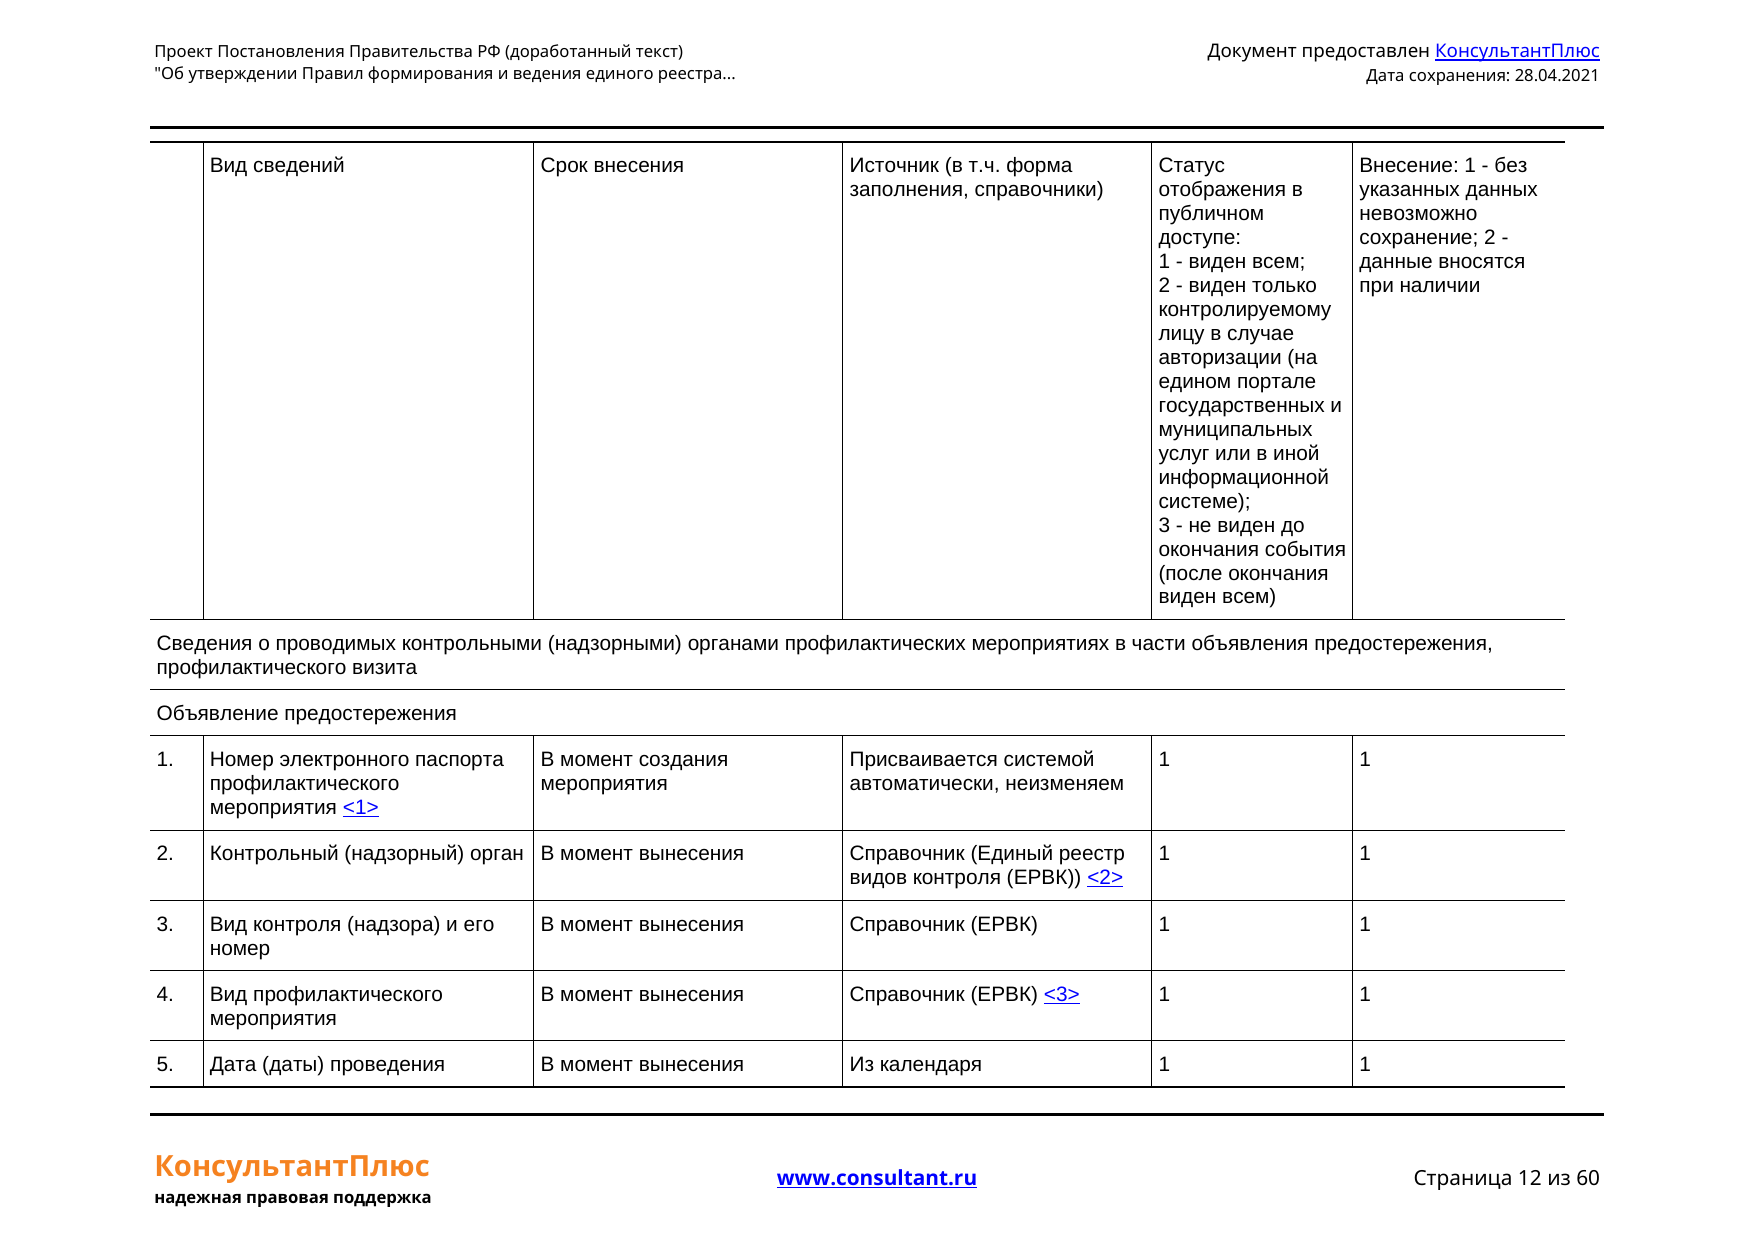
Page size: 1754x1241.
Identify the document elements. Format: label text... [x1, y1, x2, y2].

table_header Источник (в т.ч. форма заполнения, справочники) [843, 143, 1151, 619]
table_cell Объявление предостережения [150, 690, 1565, 735]
table_cell В момент вынесения [534, 971, 842, 1040]
table_cell В момент вынесения [534, 831, 842, 900]
table_cell 1 [1152, 831, 1352, 900]
table_header Внесение: 1 - без указанных данных невозможно сохранение; 2 - данные вносятся при наличии [1353, 143, 1565, 619]
table_cell 1 [1152, 736, 1352, 829]
table_cell В момент вынесения [534, 1041, 842, 1086]
table_cell 1 [1152, 1041, 1352, 1086]
table_cell 1 [1152, 971, 1352, 1040]
table_header Статус отображения в публичном доступе: 1 - виден всем; 2 - виден только контролируемому лицу в случае авторизации (на едином портале государственных и муниципальных услуг или в иной информационной системе); 3 - не виден до окончания события (после окончания виден всем) [1152, 143, 1352, 619]
table_cell Из календаря [843, 1041, 1151, 1086]
table_cell В момент вынесения [534, 901, 842, 970]
table_header Срок внесения [534, 143, 842, 619]
table_cell Справочник (Единый реестр видов контроля (ЕРВК)) <2> [843, 831, 1151, 900]
table_cell Справочник (ЕРВК) [843, 901, 1151, 970]
table_cell Дата (даты) проведения [204, 1041, 533, 1086]
table_cell 3. [150, 901, 203, 970]
table_cell Справочник (ЕРВК) <3> [843, 971, 1151, 1040]
table_cell 1 [1152, 901, 1352, 970]
table_cell Присваивается системой автоматически, неизменяем [843, 736, 1151, 829]
table_cell 1 [1353, 901, 1565, 970]
table_cell 5. [150, 1041, 203, 1086]
table_cell 4. [150, 971, 203, 1040]
table_cell Контрольный (надзорный) орган [204, 831, 533, 900]
table_cell Вид профилактического мероприятия [204, 971, 533, 1040]
table_cell Сведения о проводимых контрольными (надзорными) органами профилактических мероприятиях в части объявления предостережения, профилактического визита [150, 620, 1565, 689]
table_cell 2. [150, 831, 203, 900]
table_cell Номер электронного паспорта профилактического мероприятия <1> [204, 736, 533, 829]
table_header Вид сведений [204, 143, 533, 619]
table_cell В момент создания мероприятия [534, 736, 842, 829]
table_cell Вид контроля (надзора) и его номер [204, 901, 533, 970]
table_cell 1 [1353, 1041, 1565, 1086]
table_cell 1. [150, 736, 203, 829]
table_cell 1 [1353, 736, 1565, 829]
table_cell 1 [1353, 831, 1565, 900]
table_cell 1 [1353, 971, 1565, 1040]
table_header [150, 143, 203, 619]
